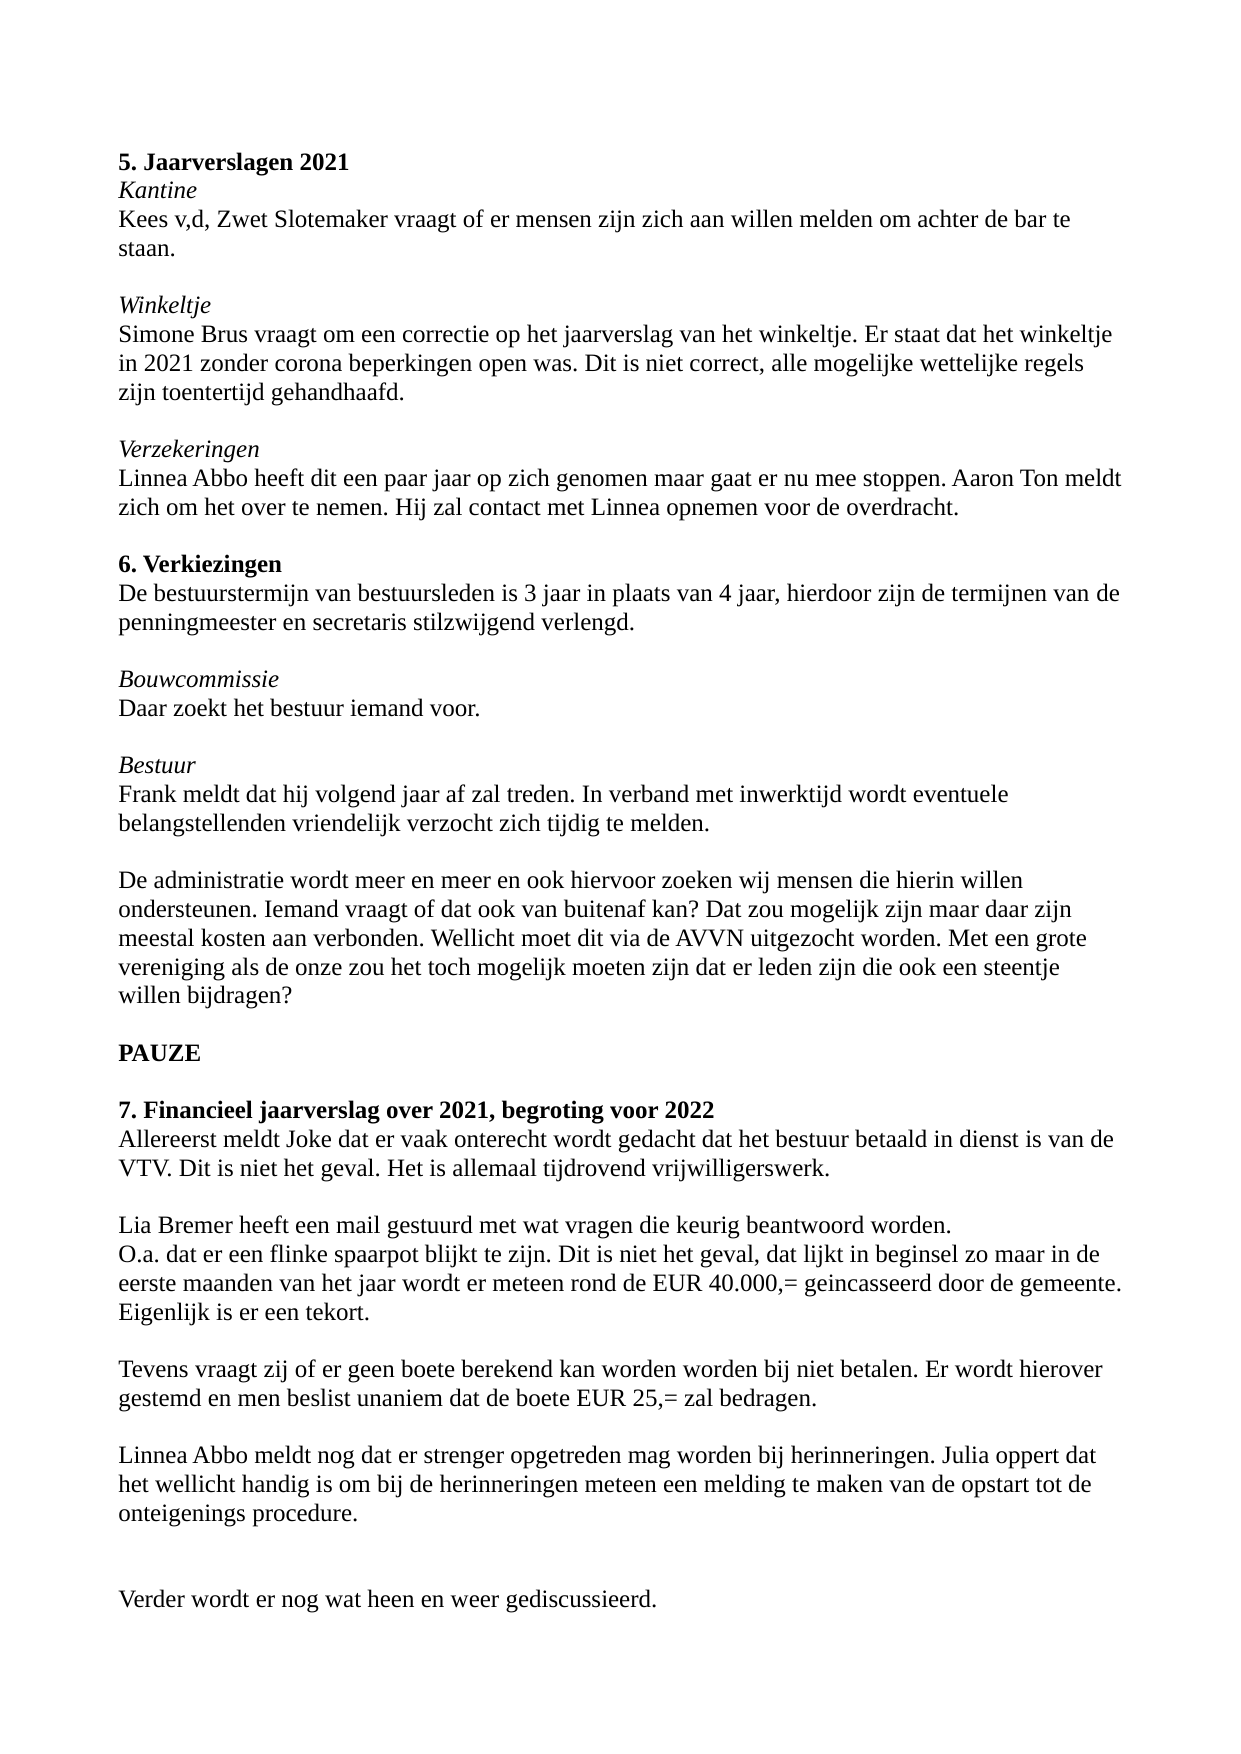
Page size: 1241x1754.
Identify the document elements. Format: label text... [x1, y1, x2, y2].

text Bouwcommissie [118, 664, 1122, 693]
text 5. Jaarverslagen 2021 [118, 147, 1122, 176]
text Frank meldt dat hij volgend jaar af zal treden. In verband met inwerktijd wordt eventuele belangstellenden vriendelijk verzocht zich tijdig te melden. [118, 779, 1122, 837]
text PAUZE [118, 1038, 1122, 1067]
text De bestuurstermijn van bestuursleden is 3 jaar in plaats van 4 jaar, hierdoor zijn de termijnen van de penningmeester en secretaris stilzwijgend verlengd. [118, 578, 1122, 636]
text Kees v,d, Zwet Slotemaker vraagt of er mensen zijn zich aan willen melden om achter de bar te staan. [118, 204, 1122, 262]
text Lia Bremer heeft een mail gestuurd met wat vragen die keurig beantwoord worden. [118, 1211, 1122, 1239]
text O.a. dat er een flinke spaarpot blijkt te zijn. Dit is niet het geval, dat lijkt in beginsel zo maar in de eerste maanden van het jaar wordt er meteen rond de EUR 40.000,= geincasseerd door de gemeente. Eigenlijk is er een tekort. [118, 1239, 1122, 1326]
text Kantine [118, 176, 1122, 204]
text 7. Financieel jaarverslag over 2021, begroting voor 2022 [118, 1096, 1122, 1124]
text Verzekeringen [118, 434, 1122, 463]
text Simone Brus vraagt om een correctie op het jaarverslag van het winkeltje. Er staat dat het winkeltje in 2021 zonder corona beperkingen open was. Dit is niet correct, alle mogelijke wettelijke regels zijn toentertijd gehandhaafd. [118, 319, 1122, 406]
text Allereerst meldt Joke dat er vaak onterecht wordt gedacht dat het bestuur betaald in dienst is van de VTV. Dit is niet het geval. Het is allemaal tijdrovend vrijwilligerswerk. [118, 1124, 1122, 1182]
text Bestuur [118, 751, 1122, 779]
text Tevens vraagt zij of er geen boete berekend kan worden worden bij niet betalen. Er wordt hierover gestemd en men beslist unaniem dat de boete EUR 25,= zal bedragen. [118, 1354, 1122, 1412]
text Verder wordt er nog wat heen en weer gediscussieerd. [118, 1584, 1122, 1613]
text Linnea Abbo heeft dit een paar jaar op zich genomen maar gaat er nu mee stoppen. Aaron Ton meldt zich om het over te nemen. Hij zal contact met Linnea opnemen voor de overdracht. [118, 463, 1122, 521]
text De administratie wordt meer en meer en ook hiervoor zoeken wij mensen die hierin willen ondersteunen. Iemand vraagt of dat ook van buitenaf kan? Dat zou mogelijk zijn maar daar zijn meestal kosten aan verbonden. Wellicht moet dit via de AVVN uitgezocht worden. Met een grote vereniging als de onze zou het toch mogelijk moeten zijn dat er leden zijn die ook een steentje willen bijdragen? [118, 866, 1122, 1009]
text Winkeltje [118, 291, 1122, 319]
text Daar zoekt het bestuur iemand voor. [118, 693, 1122, 722]
text 6. Verkiezingen [118, 549, 1122, 578]
text Linnea Abbo meldt nog dat er strenger opgetreden mag worden bij herinneringen. Julia oppert dat het wellicht handig is om bij de herinneringen meteen een melding te maken van de opstart tot de onteigenings procedure. [118, 1441, 1122, 1527]
